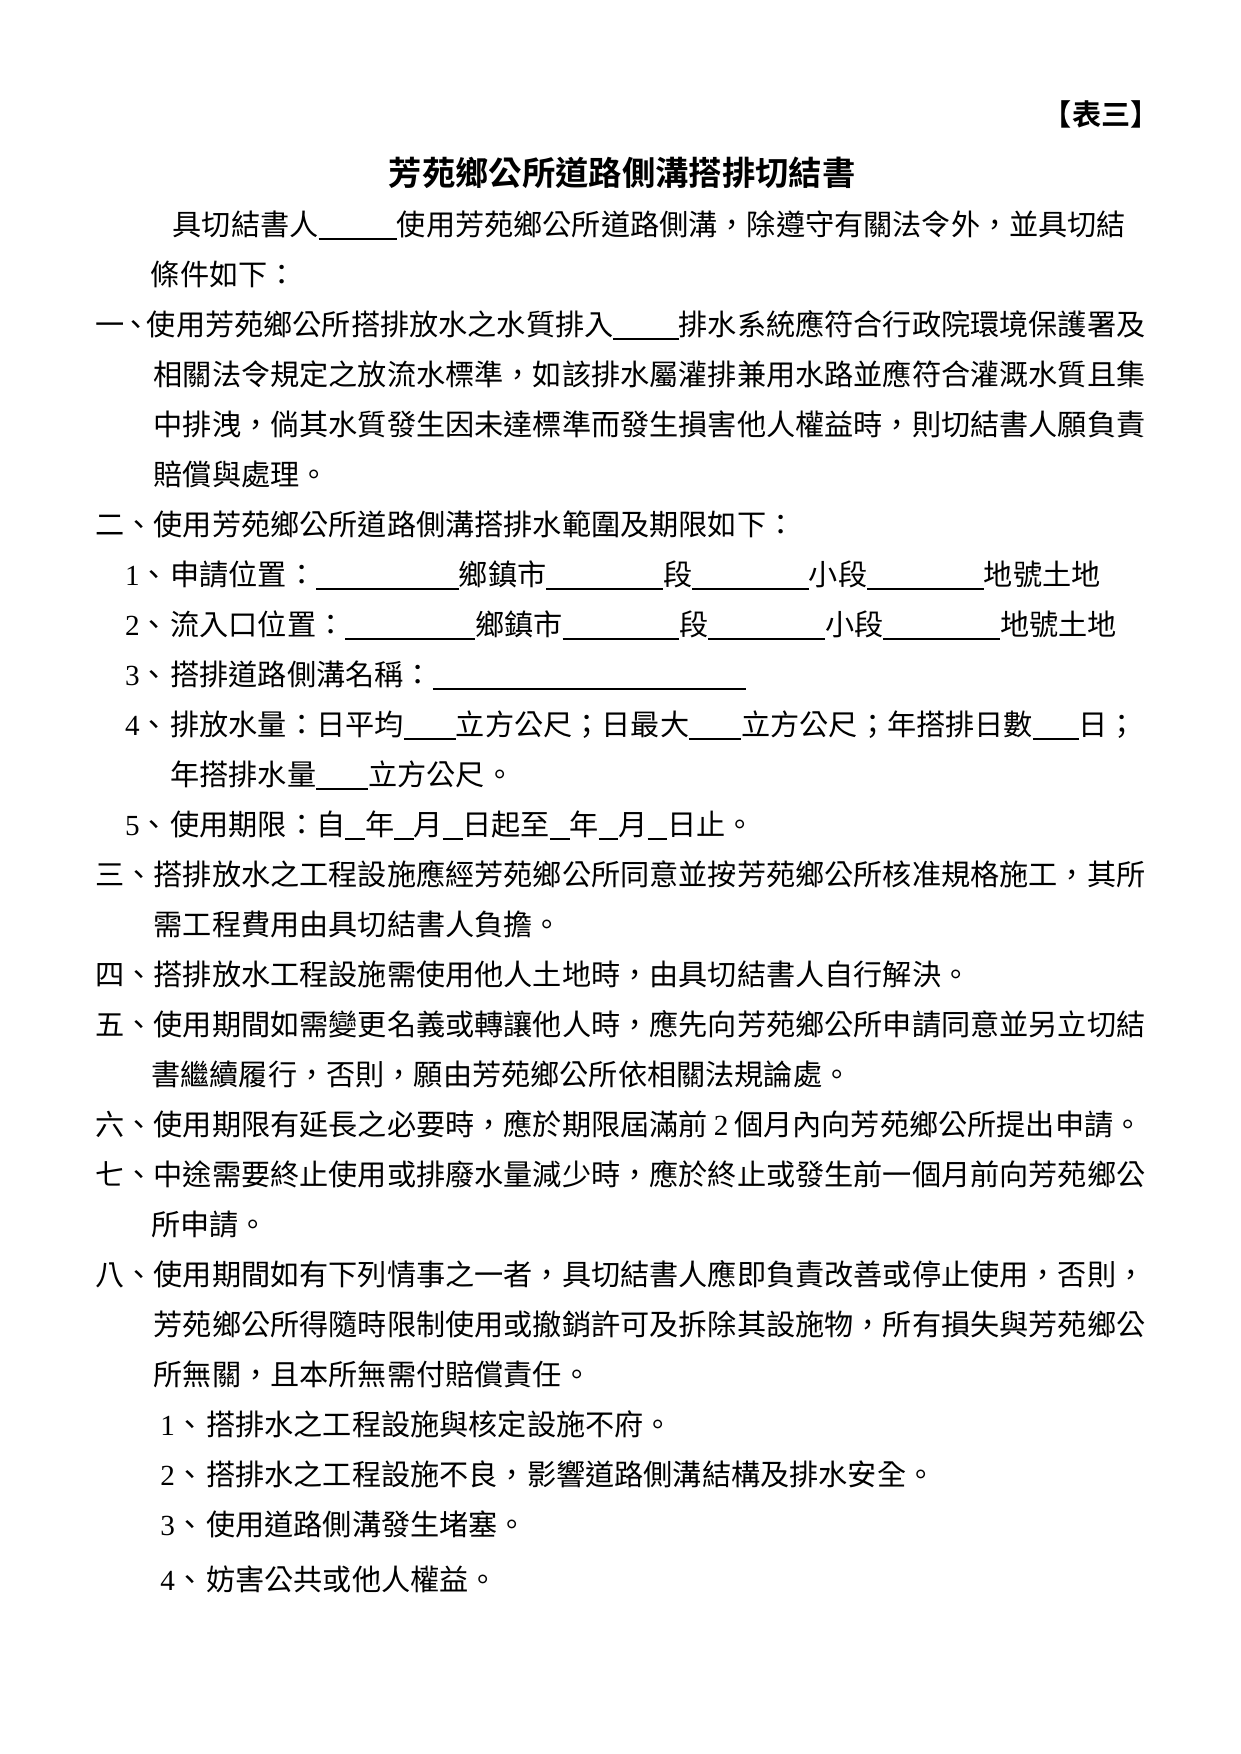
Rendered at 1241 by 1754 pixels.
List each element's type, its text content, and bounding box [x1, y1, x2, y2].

text 二、使用芳苑鄉公所道路側溝搭排水範圍及期限如下： [95, 496, 1145, 546]
list 使用道路側溝發生堵塞。 [160, 1496, 1145, 1546]
list 搭排水之工程設施不良，影響道路側溝結構及排水安全。 [160, 1446, 1145, 1496]
text 【表三】 [1043, 91, 1159, 134]
text 一、使用芳苑鄉公所搭排放水之水質排入 排水系統應符合行政院環境保護署及相關法令規定之放流水標準，如該排水屬灌排兼用水路並應符合灌溉水質且集中排洩，倘其水質發生因未達標準而發生損害他人權益時，則切結書人願負責賠償與處理。 [95, 296, 1145, 496]
text 芳苑鄉公所道路側溝搭排切結書 [228, 146, 1145, 196]
text 三、搭排放水之工程設施應經芳苑鄉公所同意並按芳苑鄉公所核准規格施工，其所需工程費用由具切結書人負擔。 [95, 846, 1145, 946]
text 具切結書人 使用芳苑鄉公所道路側溝，除遵守有關法令外，並具切結條件如下： [151, 196, 1145, 296]
list 使用期限：自 年 月 日起至 年 月 日止。 [125, 796, 1145, 846]
text 七、中途需要終止使用或排廢水量減少時，應於終止或發生前一個月前向芳苑鄉公所申請。 [95, 1146, 1145, 1246]
list 妨害公共或他人權益。 [160, 1546, 1145, 1602]
list 搭排水之工程設施與核定設施不府。 [160, 1396, 1145, 1446]
text 五、使用期間如需變更名義或轉讓他人時，應先向芳苑鄉公所申請同意並另立切結書繼續履行，否則，願由芳苑鄉公所依相關法規論處。 [95, 996, 1145, 1096]
list 申請位置： 鄉鎮市 段 小段 地號土地 [125, 546, 1145, 596]
list 排放水量：日平均 立方公尺；日最大 立方公尺；年搭排日數 日；年搭排水量 立方公尺。 [125, 696, 1145, 796]
list 搭排道路側溝名稱： [125, 646, 1145, 696]
text 四、搭排放水工程設施需使用他人土地時，由具切結書人自行解決。 [95, 946, 1145, 996]
list 流入口位置： 鄉鎮市 段 小段 地號土地 [125, 596, 1145, 646]
text 八、使用期間如有下列情事之一者，具切結書人應即負責改善或停止使用，否則，芳苑鄉公所得隨時限制使用或撤銷許可及拆除其設施物，所有損失與芳苑鄉公所無關，且本所無需付賠償責任。 [95, 1246, 1145, 1396]
text 六、使用期限有延長之必要時，應於期限屆滿前2個月內向芳苑鄉公所提出申請。 [95, 1096, 1145, 1146]
